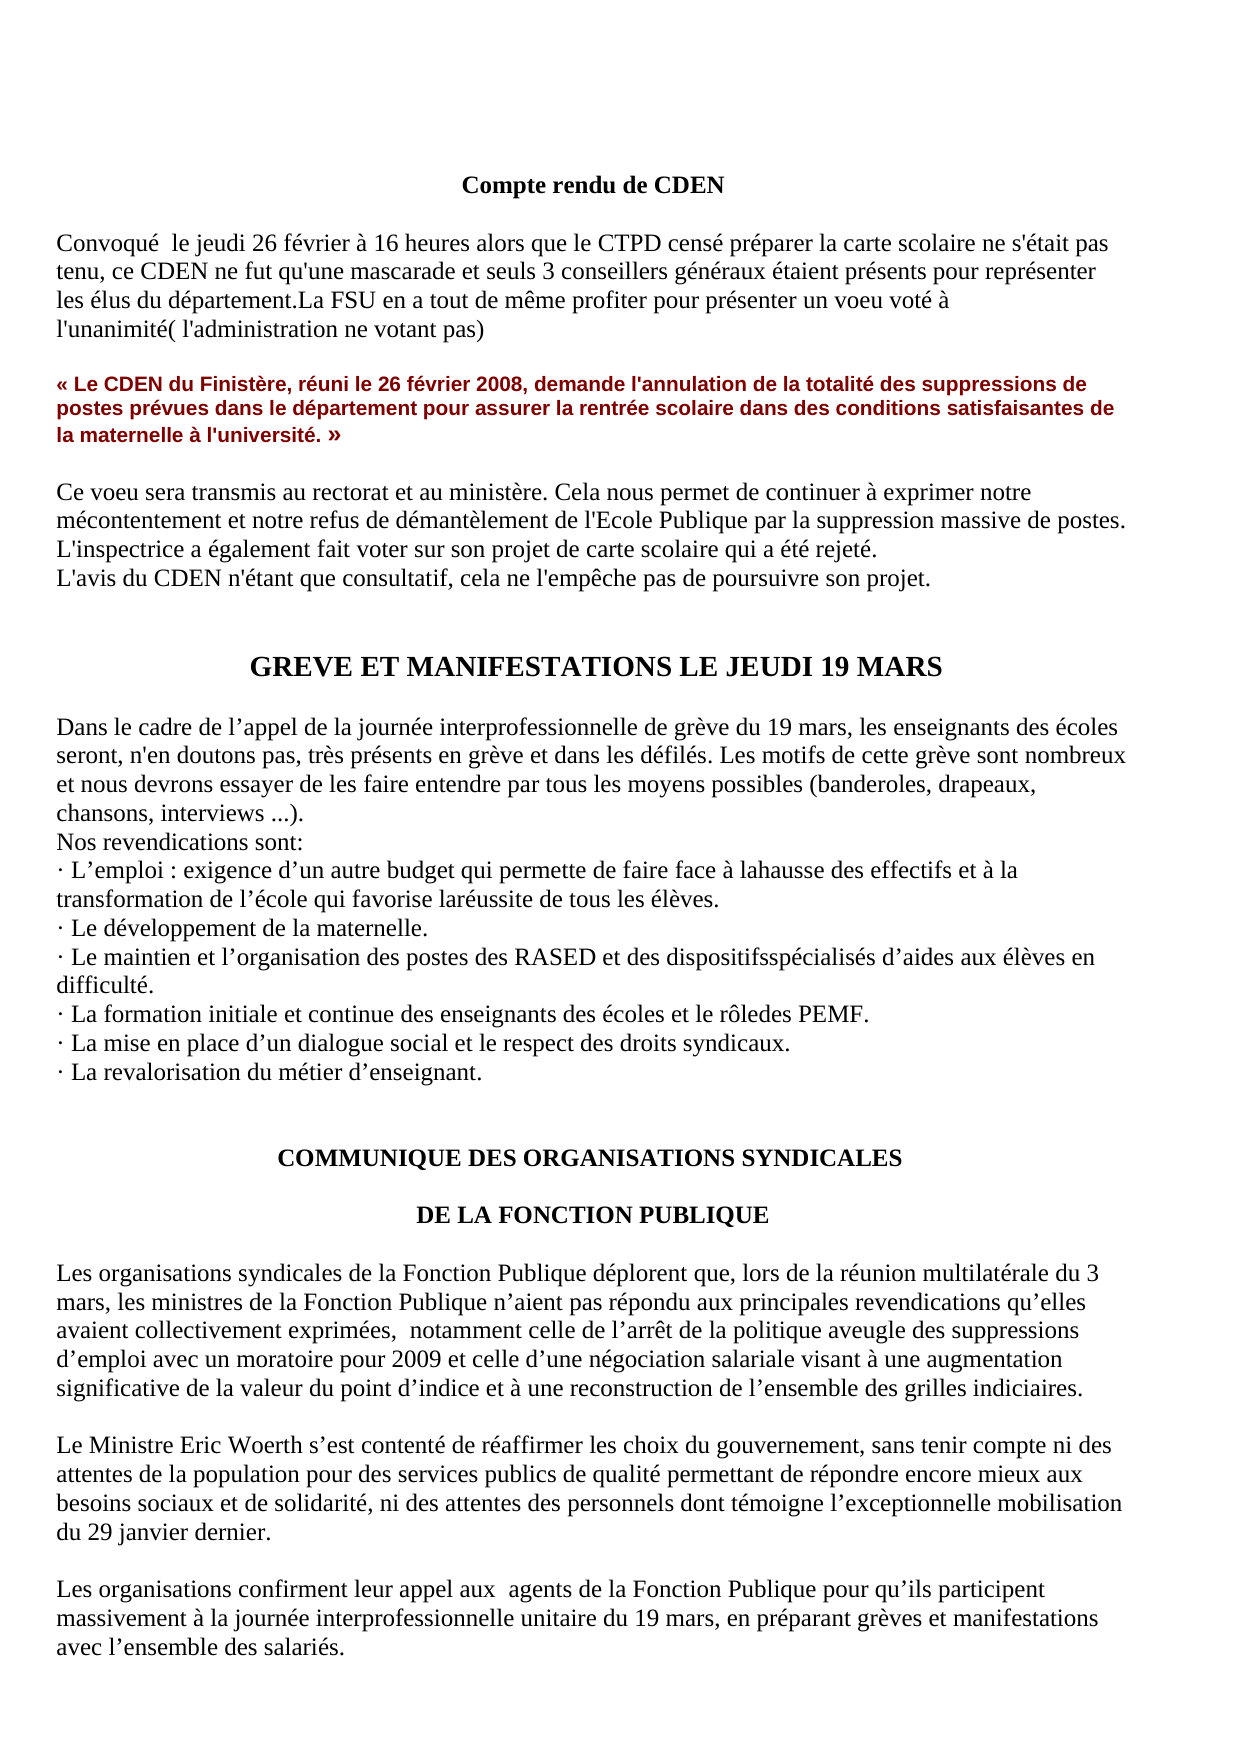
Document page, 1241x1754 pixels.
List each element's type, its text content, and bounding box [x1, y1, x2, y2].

text Convoqué le jeudi 26 février à 16 heures alors que le CTPD censé préparer la carte scolaire ne s'était pas tenu, ce CDEN ne fut qu'une mascarade et seuls 3 conseillers généraux étaient présents pour représenter les élus du département.La FSU en a tout de même profiter pour présenter un voeu voté à l'unanimité( l'administration ne votant pas) [56, 228, 1130, 343]
text Les organisations confirment leur appel aux agents de la Fonction Publique pour qu’ils participent massivement à la journée interprofessionnelle unitaire du 19 mars, en préparant grèves et manifestations avec l’ensemble des salariés. [56, 1574, 1130, 1660]
text COMMUNIQUE DES ORGANISATIONS SYNDICALES [56, 1143, 1130, 1172]
text · La revalorisation du métier d’enseignant. [56, 1057, 1130, 1085]
text · La formation initiale et continue des enseignants des écoles et le rôledes PEMF. [56, 999, 1130, 1028]
text Le Ministre Eric Woerth s’est contenté de réaffirmer les choix du gouvernement, sans tenir compte ni des attentes de la population pour des services publics de qualité permettant de répondre encore mieux aux besoins sociaux et de solidarité, ni des attentes des personnels dont témoigne l’exceptionnelle mobilisation du 29 janvier dernier. [56, 1430, 1130, 1545]
text Les organisations syndicales de la Fonction Publique déplorent que, lors de la réunion multilatérale du 3 mars, les ministres de la Fonction Publique n’aient pas répondu aux principales revendications qu’elles avaient collectivement exprimées, notamment celle de l’arrêt de la politique aveugle des suppressions d’emploi avec un moratoire pour 2009 et celle d’une négociation salariale visant à une augmentation significative de la valeur du point d’indice et à une reconstruction de l’ensemble des grilles indiciaires. [56, 1258, 1130, 1402]
text · Le maintien et l’organisation des postes des RASED et des dispositifsspécialisés d’aides aux élèves en difficulté. [56, 942, 1130, 999]
text · Le développement de la maternelle. [56, 913, 1130, 942]
text « Le CDEN du Finistère, réuni le 26 février 2008, demande l'annulation de la totalité des suppressions de postes prévues dans le département pour assurer la rentrée scolaire dans des conditions satisfaisantes de la maternelle à l'université. » [56, 371, 1130, 448]
text GREVE ET MANIFESTATIONS LE JEUDI 19 MARS [56, 649, 1130, 683]
text L'inspectrice a également fait voter sur son projet de carte scolaire qui a été rejeté. [56, 534, 1130, 563]
text DE LA FONCTION PUBLIQUE [56, 1200, 1130, 1229]
text Ce voeu sera transmis au rectorat et au ministère. Cela nous permet de continuer à exprimer notre mécontentement et notre refus de démantèlement de l'Ecole Publique par la suppression massive de postes. [56, 477, 1130, 534]
text · L’emploi : exigence d’un autre budget qui permette de faire face à lahausse des effectifs et à la transformation de l’école qui favorise laréussite de tous les élèves. [56, 855, 1130, 913]
text Nos revendications sont: [56, 827, 1130, 855]
text · La mise en place d’un dialogue social et le respect des droits syndicaux. [56, 1028, 1130, 1057]
text L'avis du CDEN n'étant que consultatif, cela ne l'empêche pas de poursuivre son projet. [56, 563, 1130, 592]
text Dans le cadre de l’appel de la journée interprofessionnelle de grève du 19 mars, les enseignants des écoles seront, n'en doutons pas, très présents en grève et dans les défilés. Les motifs de cette grève sont nombreux et nous devrons essayer de les faire entendre par tous les moyens possibles (banderoles, drapeaux, chansons, interviews ...). [56, 712, 1130, 827]
text Compte rendu de CDEN [56, 170, 1130, 199]
